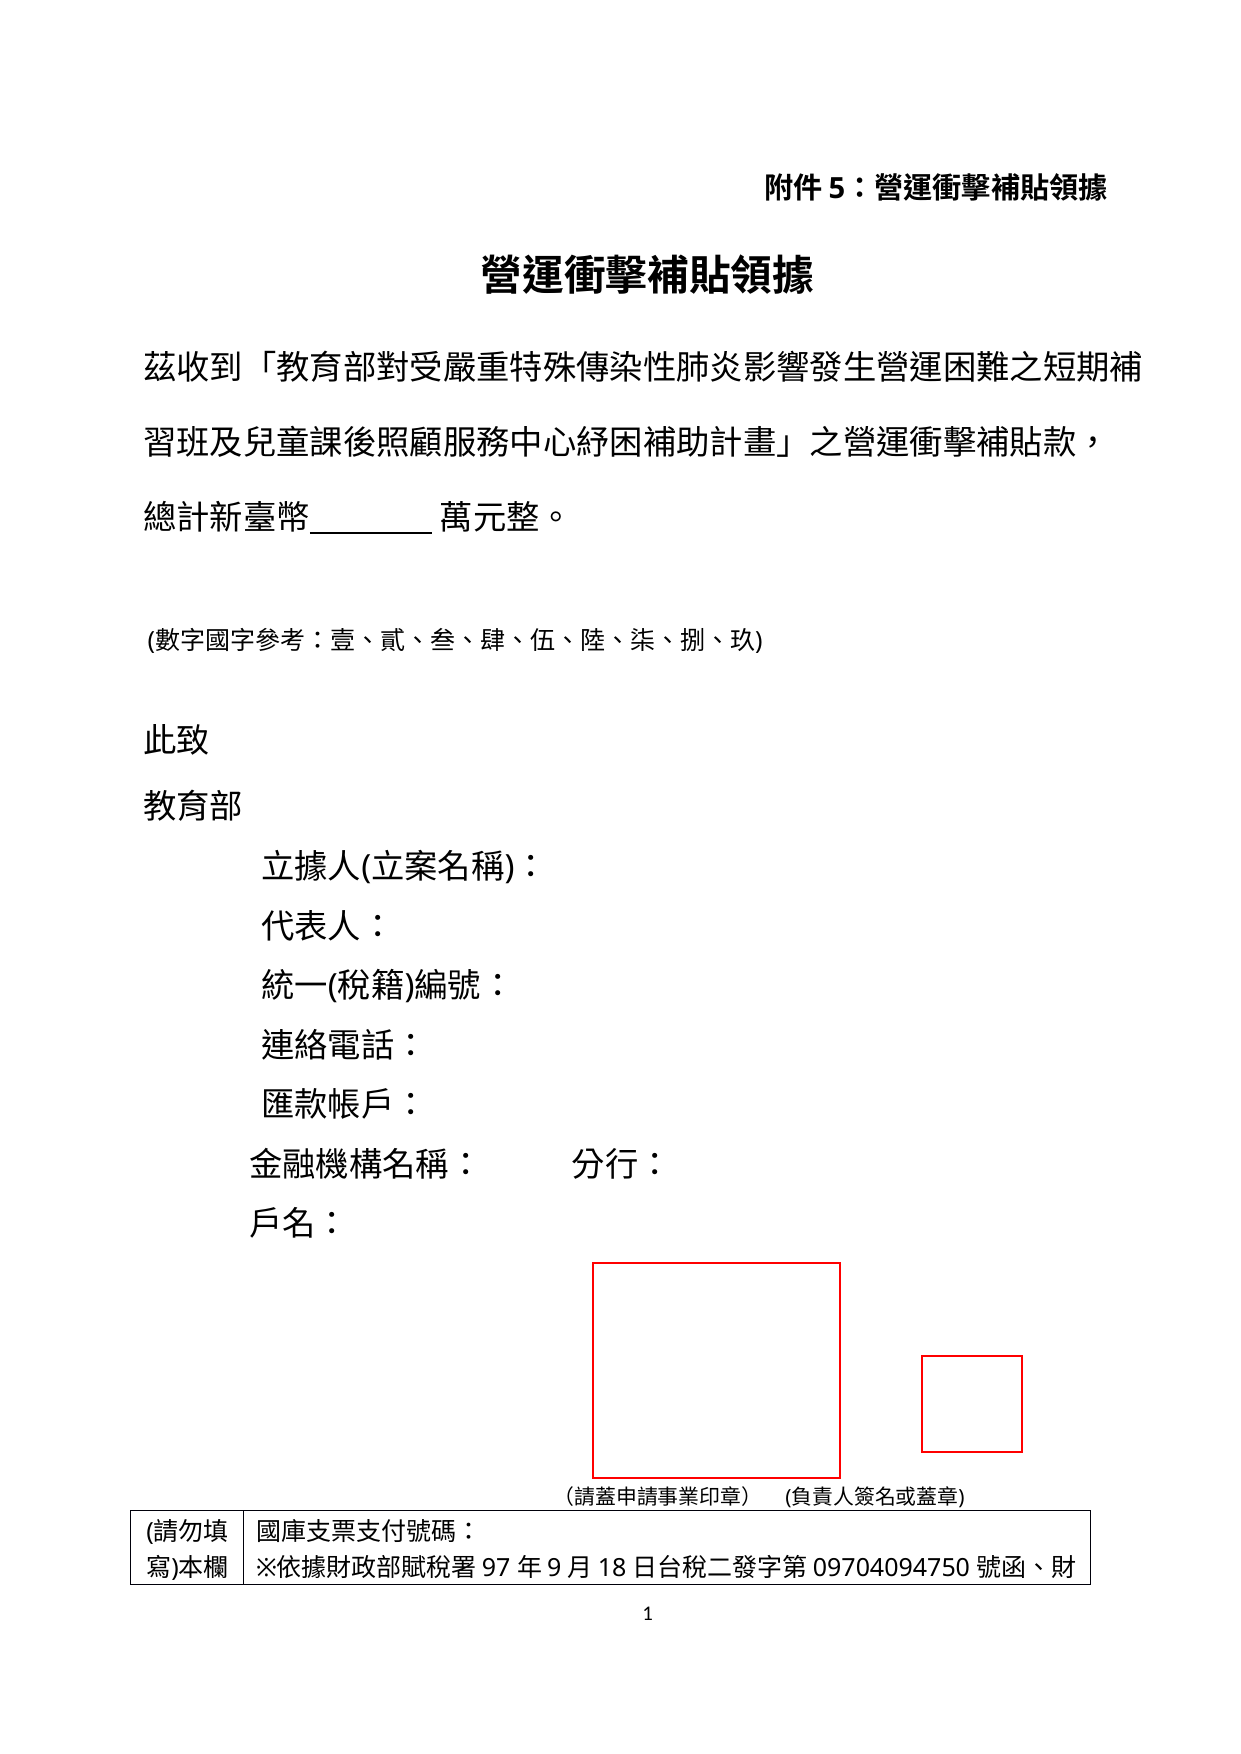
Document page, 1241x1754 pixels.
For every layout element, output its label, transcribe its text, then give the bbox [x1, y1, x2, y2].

text 營運衝擊補貼領據 [187, 242, 1107, 302]
table_header 國庫支票支付號碼： ※依據財政部賦稅署97 年9 月18 日台稅二發字第09704094750 號函、財 [244, 1511, 1090, 1584]
text 戶名： [232, 1197, 1107, 1245]
text 附件5：營運衝擊補貼領據 [187, 142, 1107, 217]
text 總計新臺幣 萬元整。 [143, 471, 1157, 546]
text 金融機構名稱： 分行： [232, 1138, 1107, 1186]
table_header (請勿填寫)本欄 [131, 1511, 243, 1584]
text 統一(稅籍)編號： [261, 959, 1107, 1007]
text 教育部 [143, 780, 1157, 828]
text (數字國字參考：壹、貳、叁、肆、伍、陸、柒、捌、玖) [147, 621, 1107, 657]
text 連絡電話： [261, 1019, 1107, 1067]
text 茲收到「教育部對受嚴重特殊傳染性肺炎影響發生營運困難之短期補習班及兒童課後照顧服務中心紓困補助計畫」之營運衝擊補貼款， [143, 321, 1157, 471]
text （請蓋申請事業印章） (負責人簽名或蓋章) [187, 1480, 1107, 1510]
text 代表人： [261, 899, 1107, 948]
text 立據人(立案名稱)： [261, 840, 1107, 888]
text 匯款帳戶： [261, 1078, 1107, 1126]
text 此致 [143, 713, 1157, 762]
